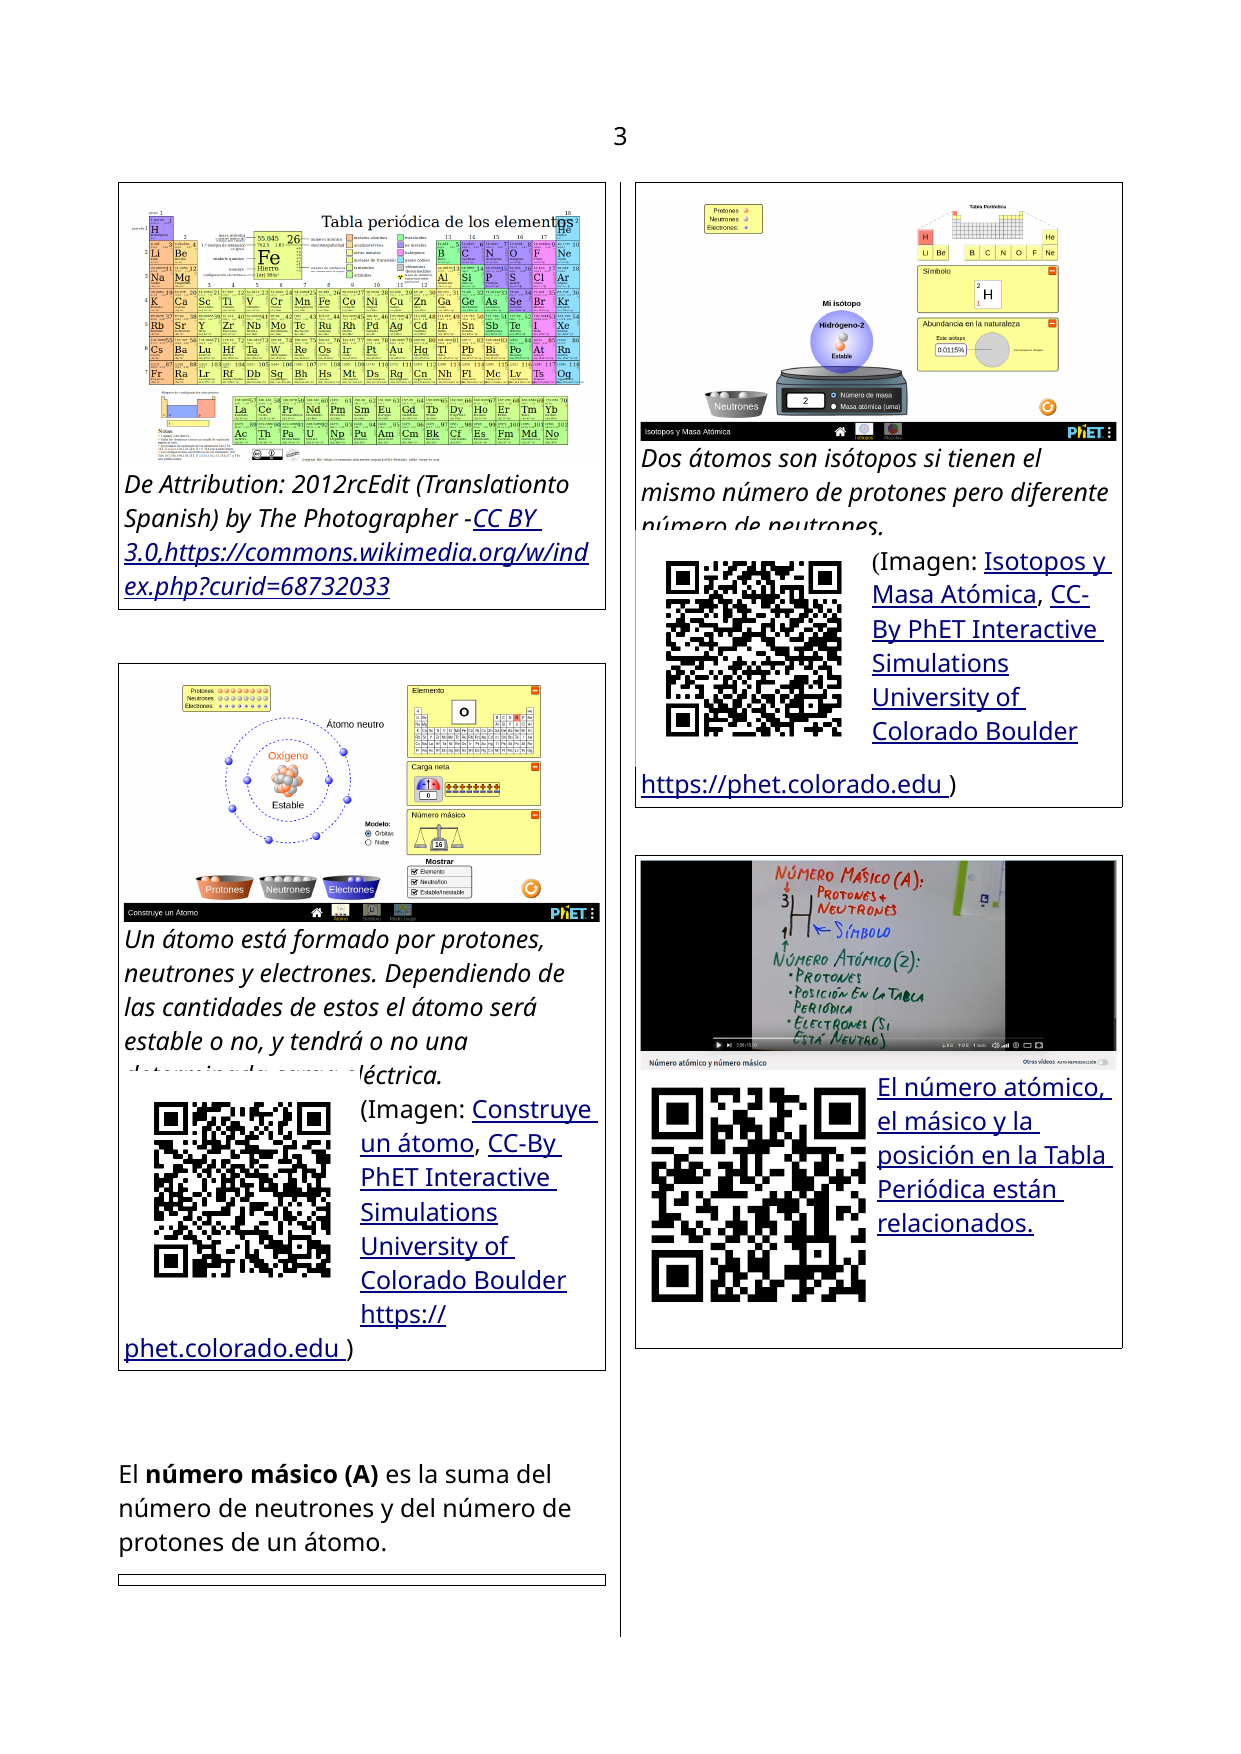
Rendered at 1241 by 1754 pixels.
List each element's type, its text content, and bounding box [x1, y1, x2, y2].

table_header [119, 183, 605, 608]
table_header [119, 1575, 605, 1585]
picture [123, 200, 600, 462]
picture [635, 530, 872, 767]
table_header (Imagen: Construye un átomo, CC-By PhET Interactive Simulations University of Colorado Boulder https://phet.colorado.edu ) [119, 664, 605, 1370]
table_header El número atómico, el másico y la posición en la Tabla Periódica están relacionados. [636, 856, 1122, 1347]
picture [123, 1071, 360, 1308]
text El número másico (A) es la suma del número de neutrones y del número de protones de un átomo. [118, 1457, 605, 1559]
picture [640, 860, 1117, 1070]
picture [123, 680, 600, 922]
table_header (Imagen: Isotopos y Masa Atómica, CC-By PhET Interactive Simulations University of Colorado Boulder https://phet.colorado.edu ) [636, 183, 1122, 807]
picture [640, 200, 1117, 441]
